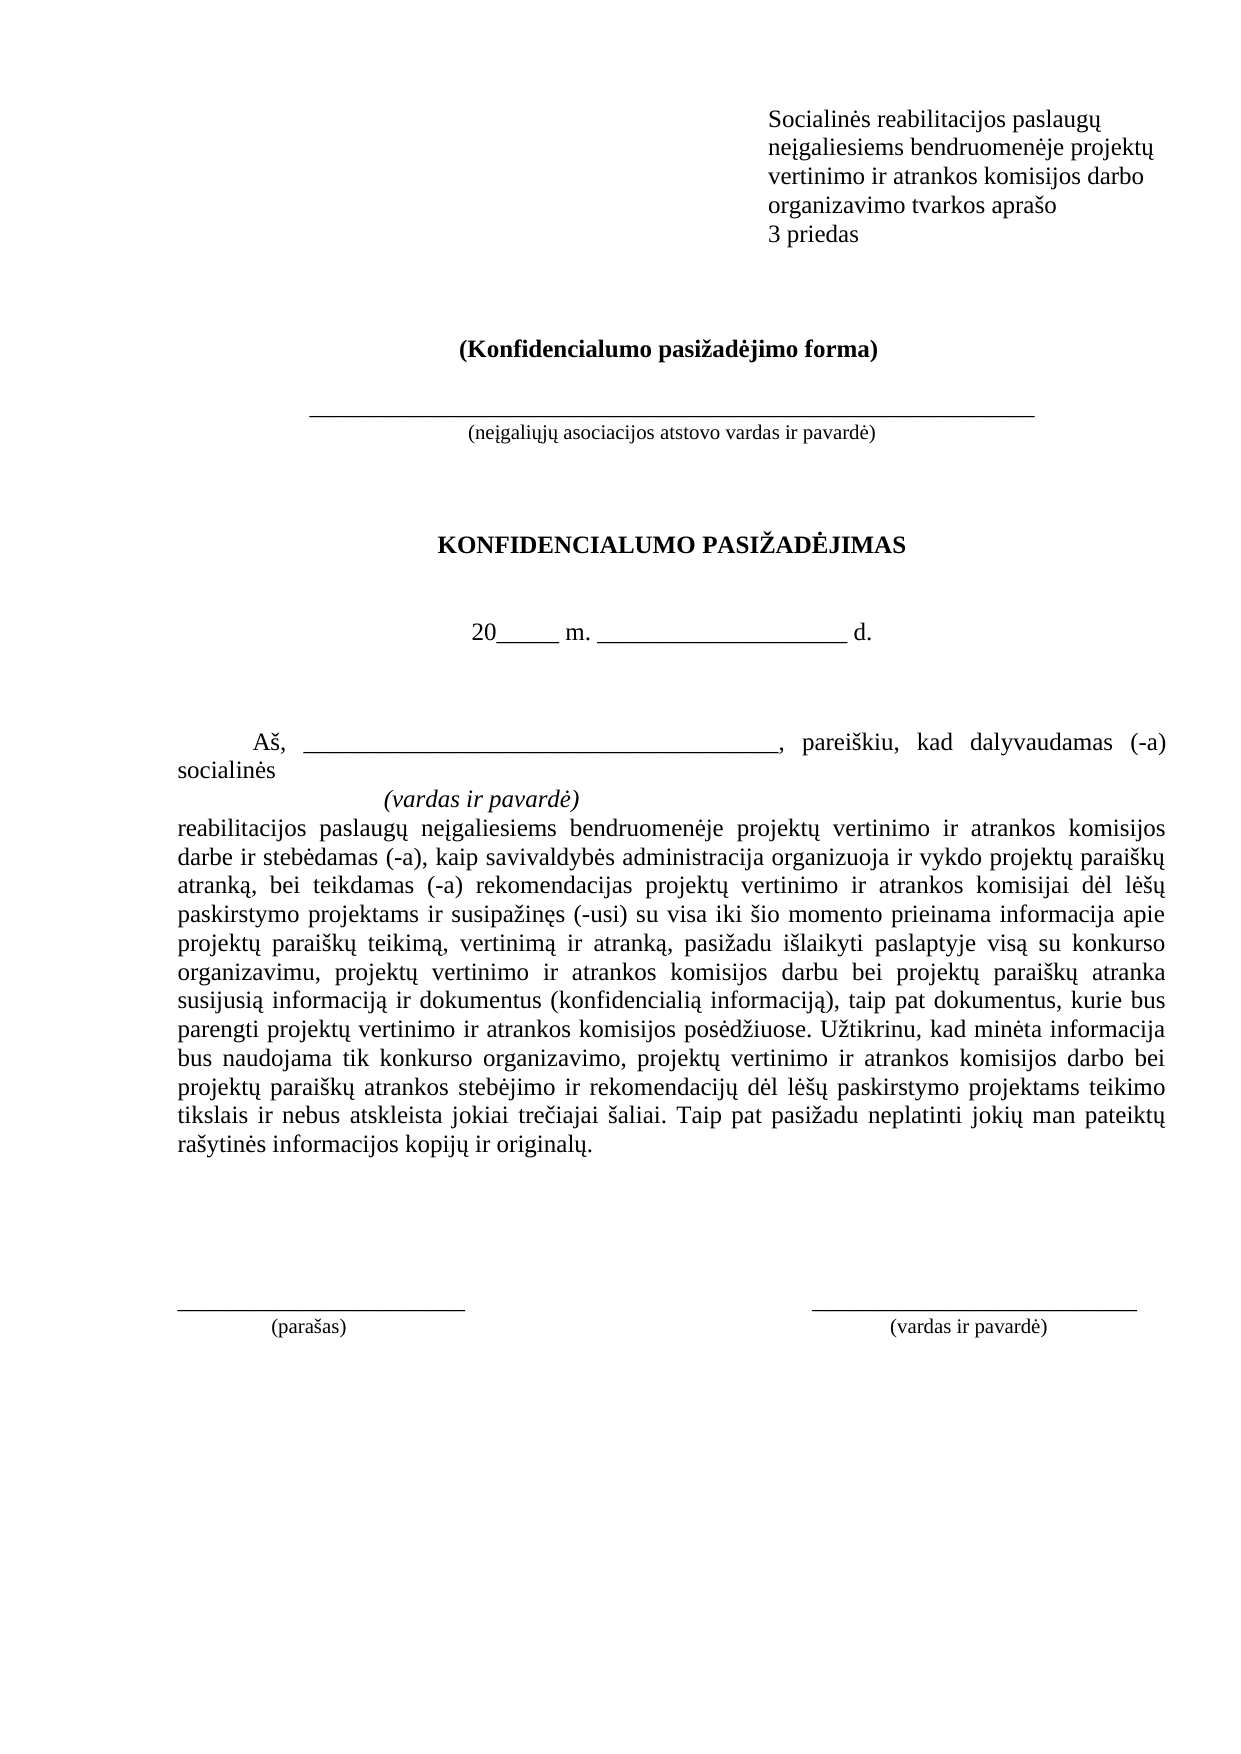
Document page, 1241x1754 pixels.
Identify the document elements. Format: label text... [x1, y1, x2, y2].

text Aš, ______________________________________, pareiškiu, kad dalyvaudamas (-a) socialinės [177, 727, 1166, 784]
text organizavimo tvarkos aprašo [177, 190, 1166, 219]
text (vardas ir pavardė) [177, 784, 1166, 813]
text _______________________ __________________________ [177, 1285, 1166, 1314]
text reabilitacijos paslaugų neįgaliesiems bendruomenėje projektų vertinimo ir atrankos komisijos darbe ir stebėdamas (-a), kaip savivaldybės administracija organizuoja ir vykdo projektų paraiškų atranką, bei teikdamas (-a) rekomendacijas projektų vertinimo ir atrankos komisijai dėl lėšų paskirstymo projektams ir susipažinęs (-usi) su visa iki šio momento prieinama informacija apie projektų paraiškų teikimą, vertinimą ir atranką, pasižadu išlaikyti paslaptyje visą su konkurso organizavimu, projektų vertinimo ir atrankos komisijos darbu bei projektų paraiškų atranka susijusią informaciją ir dokumentus (konfidencialią informaciją), taip pat dokumentus, kurie bus parengti projektų vertinimo ir atrankos komisijos posėdžiuose. Užtikrinu, kad minėta informacija bus naudojama tik konkurso organizavimo, projektų vertinimo ir atrankos komisijos darbo bei projektų paraiškų atrankos stebėjimo ir rekomendacijų dėl lėšų paskirstymo projektams teikimo tikslais ir nebus atskleista jokiai trečiajai šaliai. Taip pat pasižadu neplatinti jokių man pateiktų rašytinės informacijos kopijų ir originalų. [177, 813, 1166, 1158]
text Socialinės reabilitacijos paslaugų [177, 104, 1166, 132]
text vertinimo ir atrankos komisijos darbo [177, 161, 1166, 190]
text (parašas) (vardas ir pavardė) [177, 1314, 1166, 1338]
text (Konfidencialumo pasižadėjimo forma) [177, 334, 1166, 362]
text konfIDENCIALUMO PASIŽADĖJIMAS [177, 530, 1166, 559]
text 3 priedas [177, 219, 1166, 247]
text 20_____ m. ____________________ d. [177, 617, 1166, 645]
text __________________________________________________________ [177, 391, 1166, 420]
text neįgaliesiems bendruomenėje projektų [177, 132, 1166, 161]
text (neįgaliųjų asociacijos atstovo vardas ir pavardė) [177, 420, 1166, 444]
